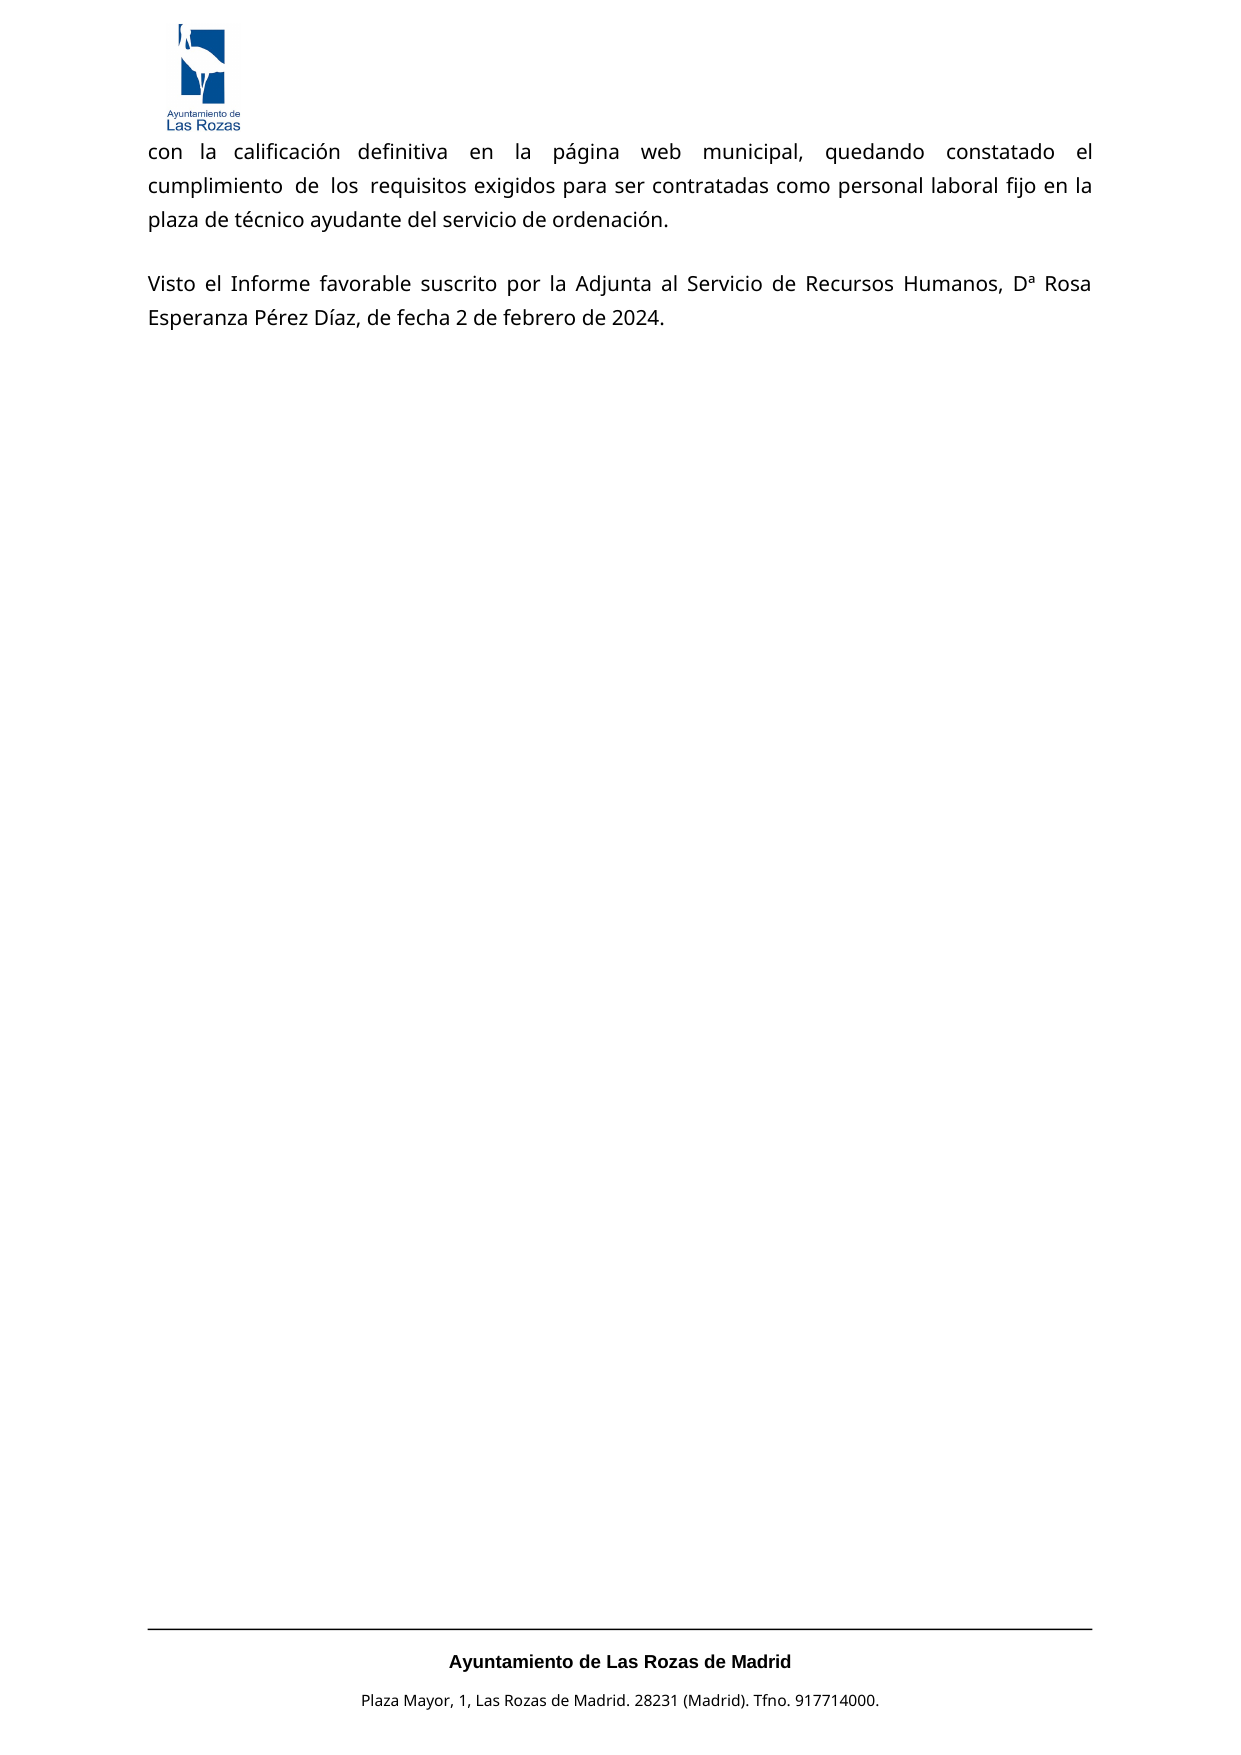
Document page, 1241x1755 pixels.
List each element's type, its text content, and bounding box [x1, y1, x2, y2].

text Visto el Informe favorable suscrito por la Adjunta al Servicio de Recursos Humanos, Dª Rosa Esperanza Pérez Díaz, de fecha 2 de febrero de 2024. [148, 269, 1093, 332]
text con la calificación definitiva en la página web municipal, quedando constatado el cumplimiento de los requisitos exigidos para ser contratadas como personal laboral fijo en la plaza de técnico ayudante del servicio de ordenación. [148, 137, 1093, 234]
